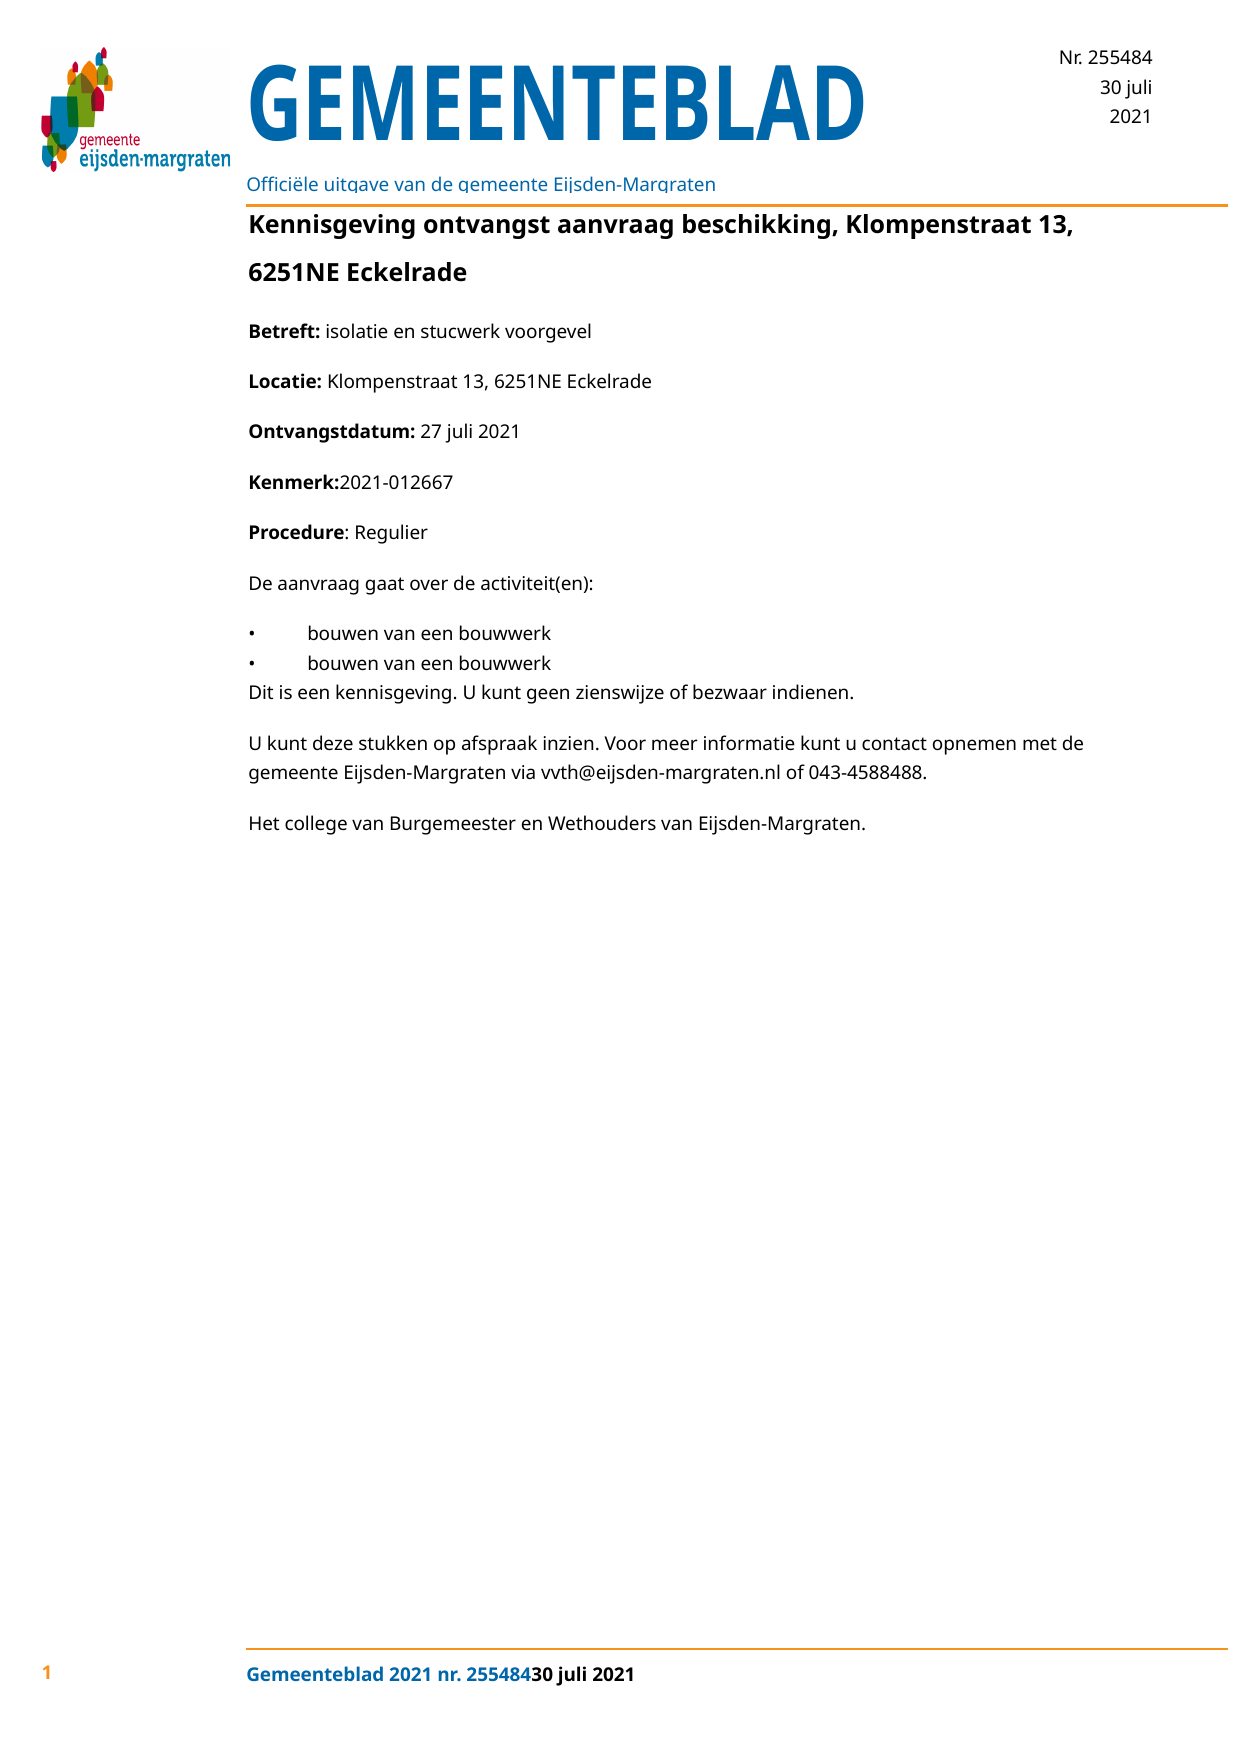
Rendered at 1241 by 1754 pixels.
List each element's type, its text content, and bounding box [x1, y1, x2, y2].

list bouwen van een bouwwerk [248, 620, 1152, 646]
text Het college van Burgemeester en Wethouders van Eijsden-Margraten. [248, 810, 1152, 836]
picture [41, 47, 231, 172]
list bouwen van een bouwwerk [248, 650, 1152, 676]
text Dit is een kennisgeving. U kunt geen zienswijze of bezwaar indienen. [248, 679, 1152, 705]
text U kunt deze stukken op afspraak inzien. Voor meer informatie kunt u contact opnemen met de gemeente Eijsden-Margraten via vvth@eijsden-margraten.nl of 043-4588488. [248, 730, 1152, 785]
text Kenmerk:2021-012667 [248, 469, 1152, 495]
text De aanvraag gaat over de activiteit(en): [248, 570, 1152, 596]
text Procedure: Regulier [248, 519, 1152, 545]
text Betreft: isolatie en stucwerk voorgevel [248, 318, 1152, 344]
text Ontvangstdatum: 27 juli 2021 [248, 419, 1152, 444]
text Kennisgeving ontvangst aanvraag beschikking, Klompenstraat 13, 6251NE Eckelrade [248, 207, 1152, 288]
text Locatie: Klompenstraat 13, 6251NE Eckelrade [248, 368, 1152, 394]
